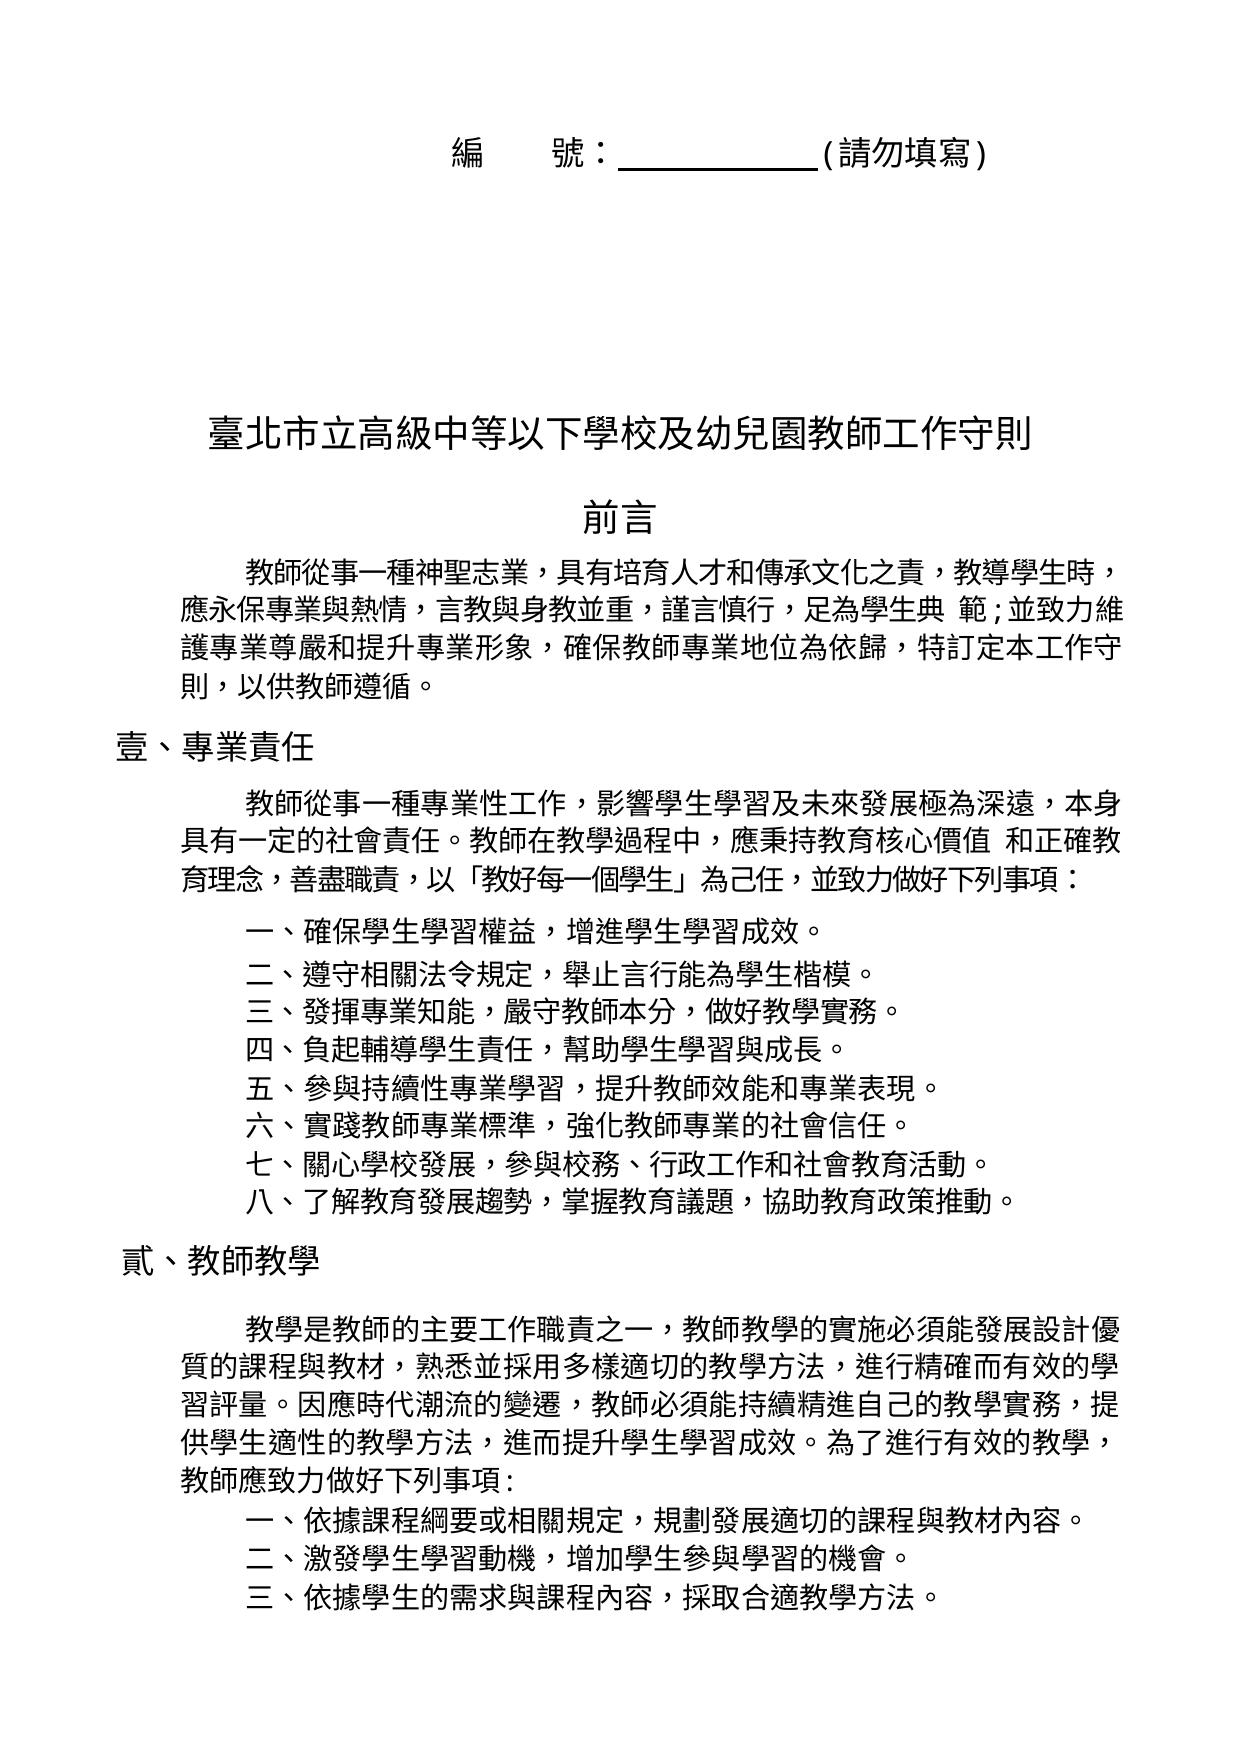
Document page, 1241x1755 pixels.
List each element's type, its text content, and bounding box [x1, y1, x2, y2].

text 貳、教師教學 [121, 1221, 1178, 1287]
text 一、依據課程綱要或相關規定，規劃發展適切的課程與教材內容。二、激發學生學習動機，增加學生參與學習的機會。 [245, 1501, 1094, 1578]
text 教師從事一種神聖志業，具有培育人才和傳承文化之責，教導學生時， 應永保專業與熱情，言教與身教並重，謹言慎行，足為學生典 範;並致力維護專業尊嚴和提升專業形象，確保教師專業地位為依歸，特訂定本工作守則，以供教師遵循。 [180, 553, 1124, 706]
text 三、依據學生的需求與課程內容，採取合適教學方法。 [245, 1578, 948, 1616]
text 臺北市立高級中等以下學校及幼兒園教師工作守則 [170, 396, 1069, 460]
text 壹、專業責任 [115, 721, 1178, 769]
text 教師從事一種專業性工作，影響學生學習及未來發展極為深遠，本身具有一定的社會責任。教師在教學過程中，應秉持教育核心價值 和正確教育理念，善盡職責，以「教好每一個學生」為己任，並致力做好下列事項： [180, 784, 1125, 898]
text 五、參與持續性專業學習，提升教師效能和專業表現。六、實踐教師專業標準，強化教師專業的社會信任。 [245, 1069, 948, 1145]
text 七、關心學校發展，參與校務、行政工作和社會教育活動。 八、了解教育發展趨勢，掌握教育議題，協助教育政策推動。 [245, 1145, 1036, 1221]
text 姓 名： (請自行填寫) 甄選科目： (請自行填寫) 編 號： (請勿填寫) [62, 127, 1178, 176]
text 二、遵守相關法令規定，舉止言行能為學生楷模。 三、發揮專業知能，嚴守教師本分，做好教學實務。四、負起輔導學生責任，幫助學生學習與成長。 [245, 954, 919, 1069]
text 前言 [170, 488, 1069, 542]
text 教學是教師的主要工作職責之一，教師教學的實施必須能發展設計優質的課程與教材，熟悉並採用多樣適切的教學方法，進行精確而有效的學習評量。因應時代潮流的變遷，教師必須能持續精進自己的教學實務，提供學生適性的教學方法，進而提升學生學習成效。為了進行有效的教學，教師應致力做好下列事項: [180, 1310, 1121, 1500]
text 一、確保學生學習權益，增進學生學習成效。 [245, 898, 1178, 953]
